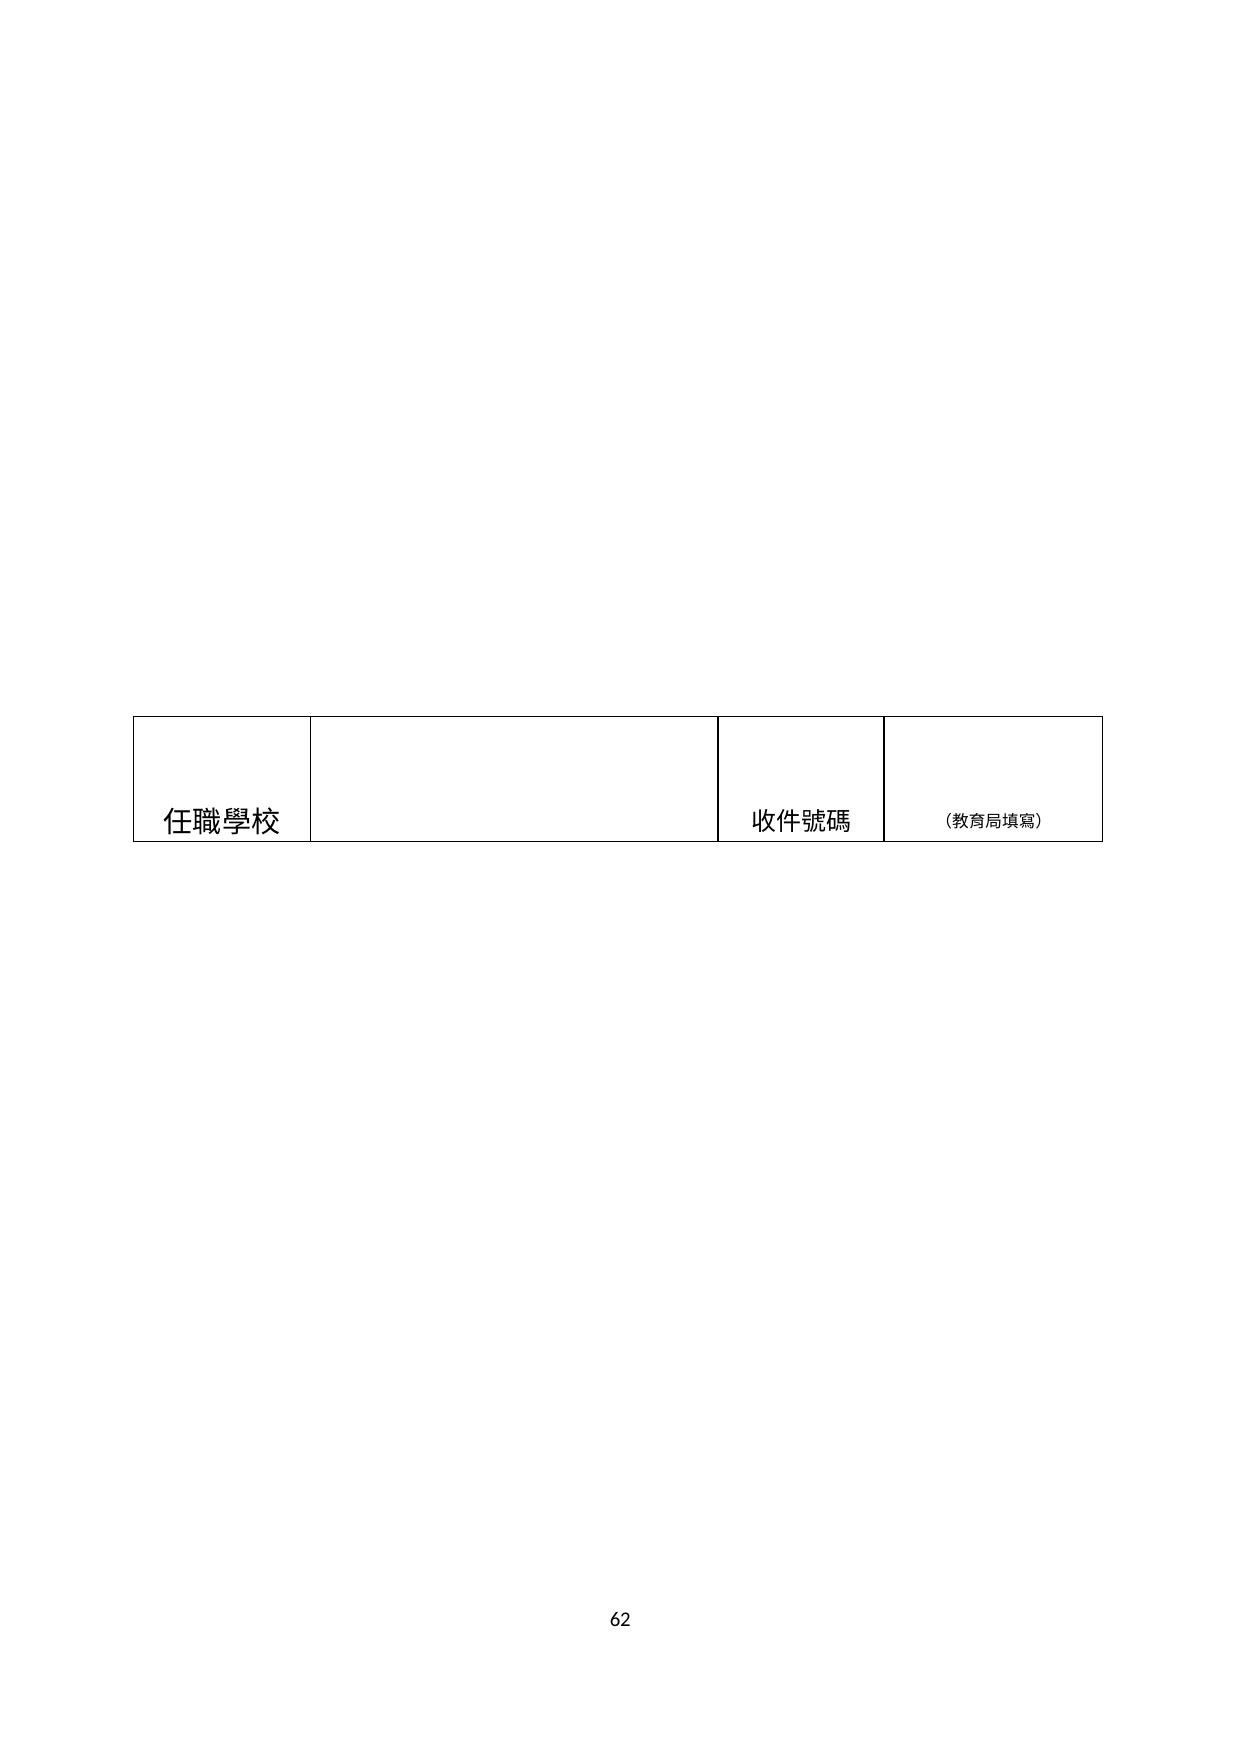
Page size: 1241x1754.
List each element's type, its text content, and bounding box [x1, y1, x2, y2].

table_header 收件號碼 [719, 717, 883, 841]
table_header （教育局填寫） [885, 717, 1102, 841]
table_header 任職學校 [134, 717, 310, 841]
table_header [1103, 716, 1107, 841]
table_header [311, 717, 717, 841]
